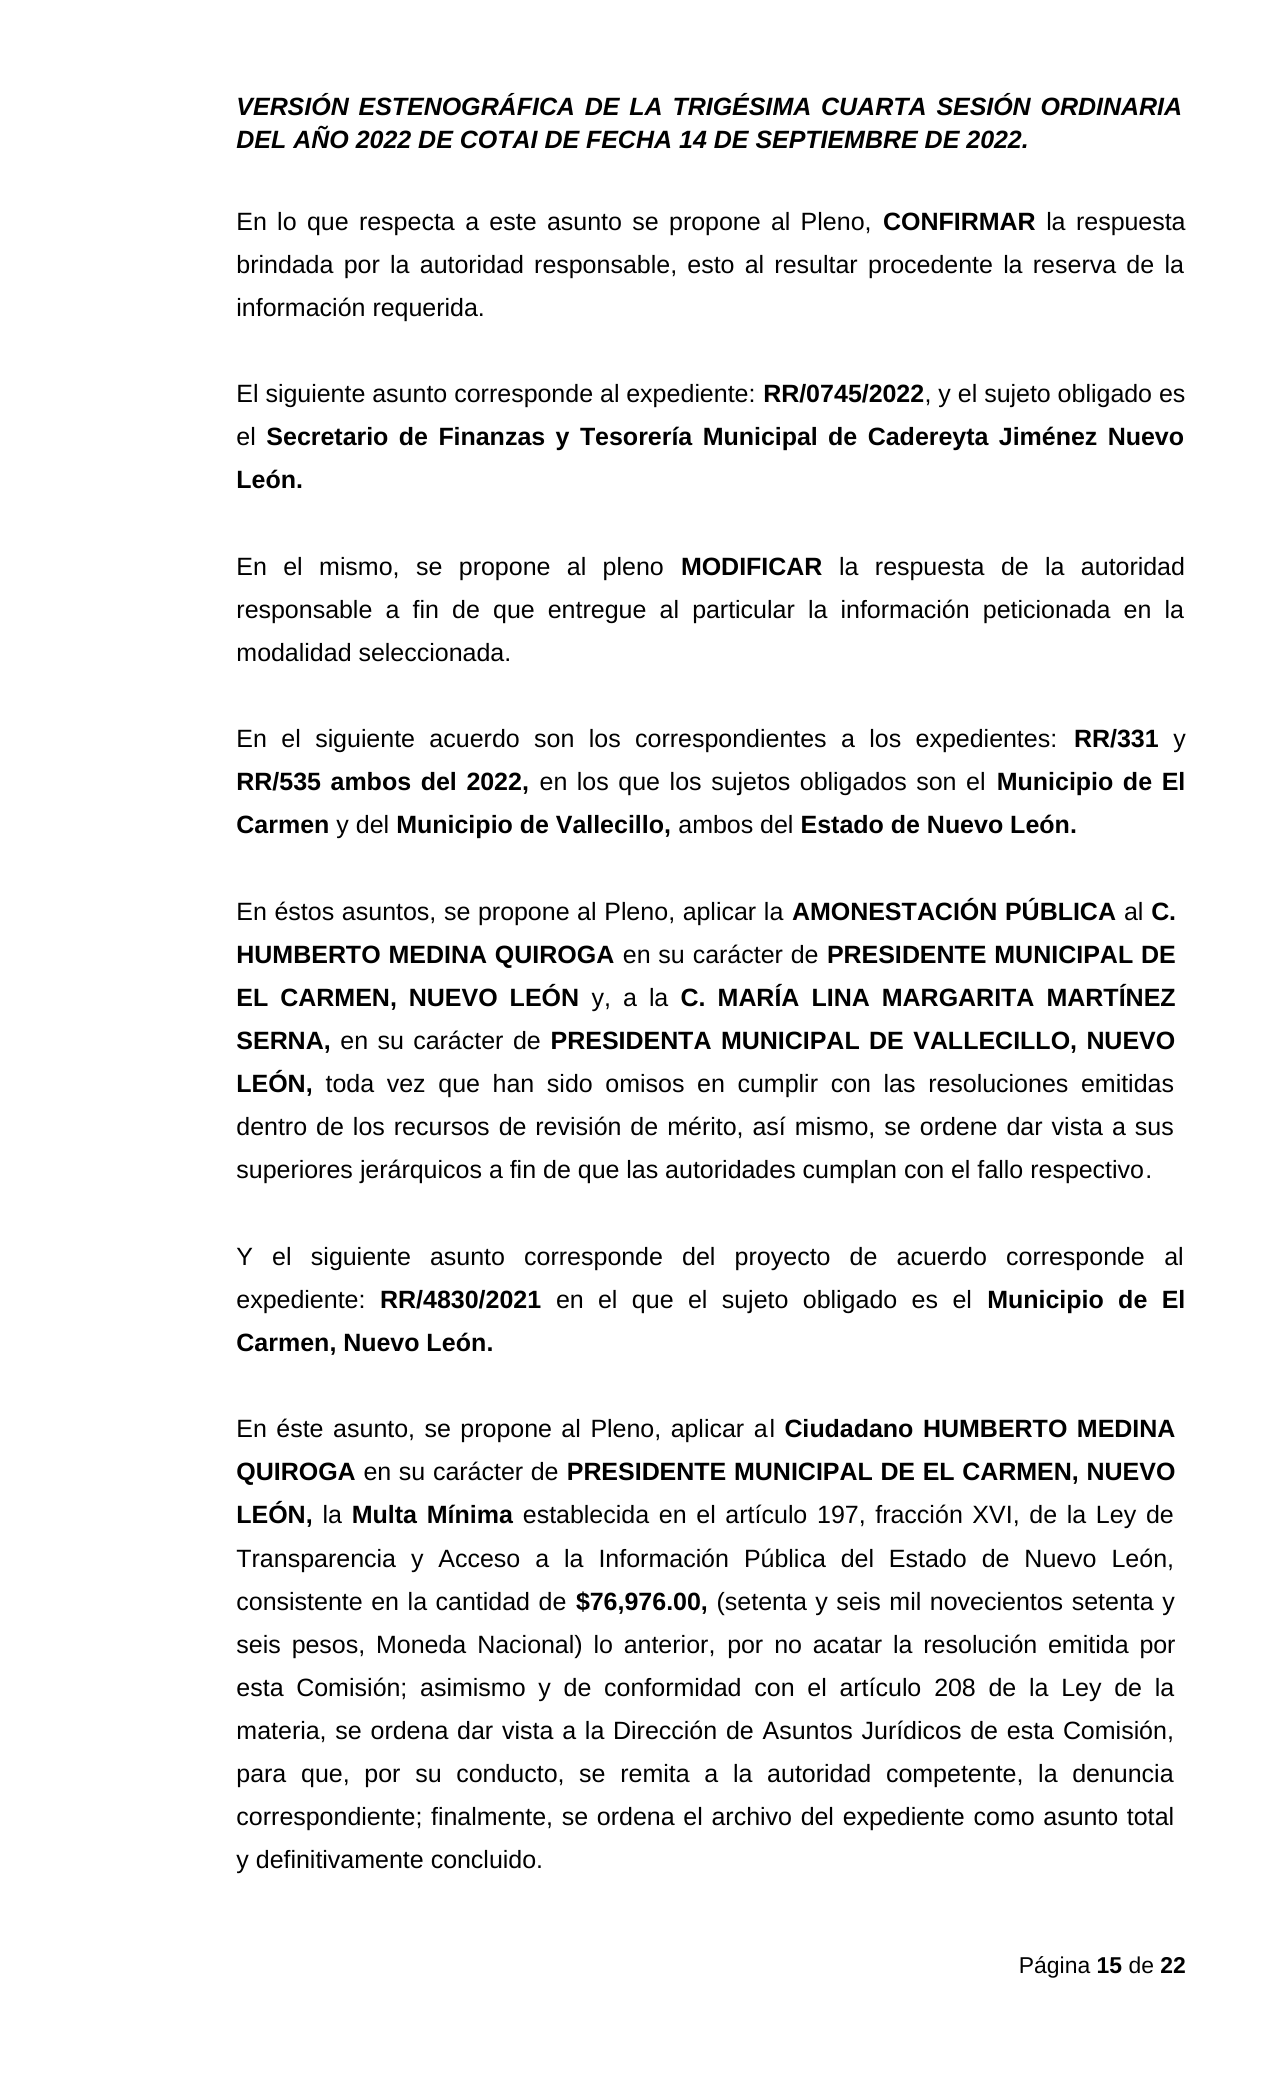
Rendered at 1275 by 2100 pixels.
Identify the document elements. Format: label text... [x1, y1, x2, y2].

text El siguiente asunto corresponde al expediente: RR/0745/2022, y el sujeto obligado es el Secretario de Finanzas y Tesorería Municipal de Cadereyta Jiménez Nuevo León. [236, 379, 1186, 494]
text En el siguiente acuerdo son los correspondientes a los expedientes: RR/331 y RR/535 ambos del 2022, en los que los sujetos obligados son el Municipio de El Carmen y del Municipio de Vallecillo, ambos del Estado de Nuevo León. [236, 724, 1186, 839]
text En el mismo, se propone al pleno MODIFICAR la respuesta de la autoridad responsable a fin de que entregue al particular la información peticionada en la modalidad seleccionada. [236, 552, 1186, 667]
text En éste asunto, se propone al Pleno, aplicar al Ciudadano HUMBERTO MEDINA QUIROGA en su carácter de PRESIDENTE MUNICIPAL DE EL CARMEN, NUEVO LEÓN, la Multa Mínima establecida en el artículo 197, fracción XVI, de la Ley de Transparencia y Acceso a la Información Pública del Estado de Nuevo León, consistente en la cantidad de $76,976.00, (setenta y seis mil novecientos setenta y seis pesos, Moneda Nacional) lo anterior, por no acatar la resolución emitida por esta Comisión; asimismo y de conformidad con el artículo 208 de la Ley de la materia, se ordena dar vista a la Dirección de Asuntos Jurídicos de esta Comisión, para que, por su conducto, se remita a la autoridad competente, la denuncia correspondiente; finalmente, se ordena el archivo del expediente como asunto total y definitivamente concluido. [236, 1414, 1176, 1874]
text En lo que respecta a este asunto se propone al Pleno, CONFIRMAR la respuesta brindada por la autoridad responsable, esto al resultar procedente la reserva de la información requerida. [236, 207, 1186, 322]
text Y el siguiente asunto corresponde del proyecto de acuerdo corresponde al expediente: RR/4830/2021 en el que el sujeto obligado es el Municipio de El Carmen, Nuevo León. [236, 1242, 1186, 1357]
text En éstos asuntos, se propone al Pleno, aplicar la AMONESTACIÓN PÚBLICA al C. HUMBERTO MEDINA QUIROGA en su carácter de PRESIDENTE MUNICIPAL DE EL CARMEN, NUEVO LEÓN y, a la C. MARÍA LINA MARGARITA MARTÍNEZ SERNA, en su carácter de PRESIDENTA MUNICIPAL DE VALLECILLO, NUEVO LEÓN, toda vez que han sido omisos en cumplir con las resoluciones emitidas dentro de los recursos de revisión de mérito, así mismo, se ordene dar vista a sus superiores jerárquicos a fin de que las autoridades cumplan con el fallo respectivo. [236, 897, 1176, 1184]
